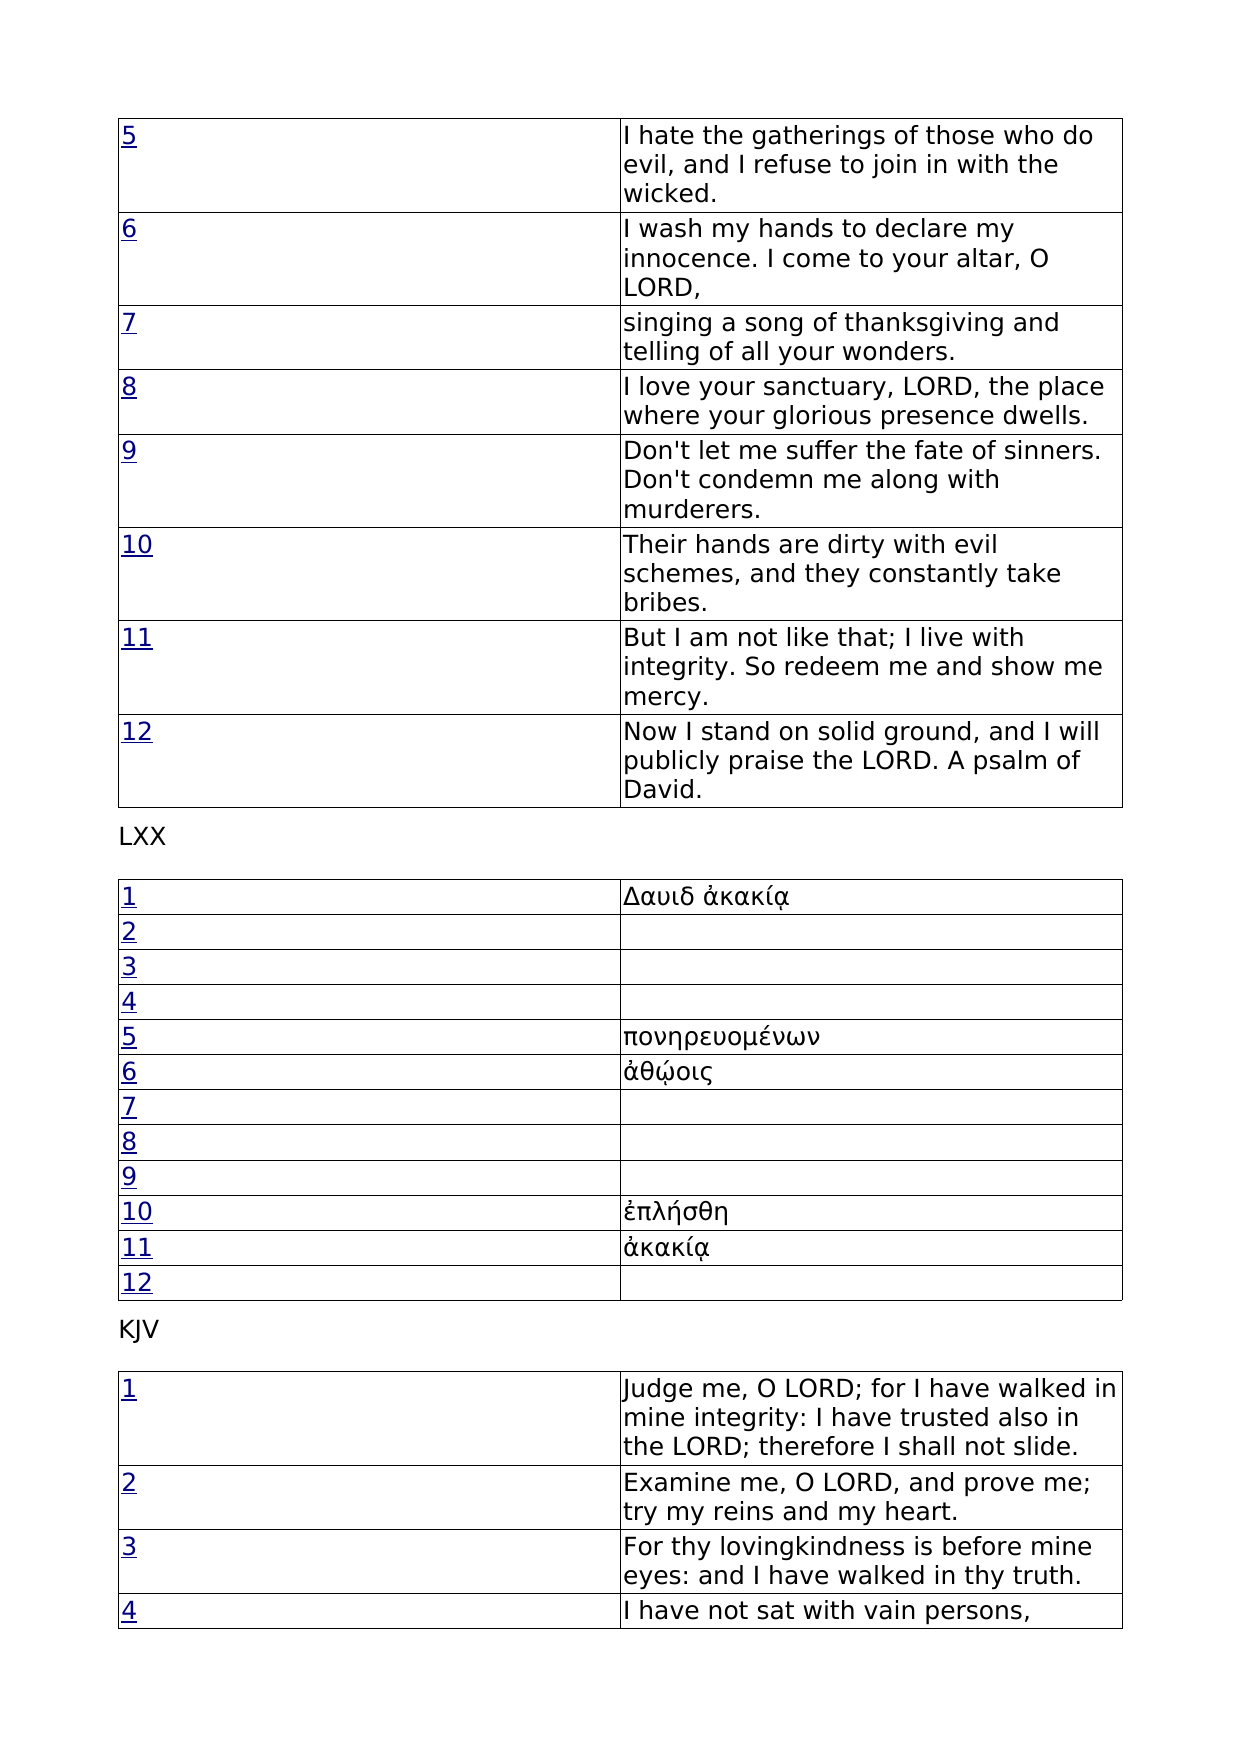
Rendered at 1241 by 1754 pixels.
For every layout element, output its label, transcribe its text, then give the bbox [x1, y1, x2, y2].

table_cell singing a song of thanksgiving and telling of all your wonders. [621, 306, 1122, 369]
table_header 1 [119, 880, 620, 914]
table_cell 12 [119, 715, 620, 807]
table_cell [621, 1090, 1122, 1124]
table_cell 10 [119, 528, 620, 620]
table_cell 2 [119, 1466, 620, 1529]
table_cell ἐπλήσθη [621, 1196, 1122, 1230]
table_cell 4 [119, 985, 620, 1019]
table_cell 2 [119, 915, 620, 949]
table_cell 4 [119, 1594, 620, 1628]
table_cell Don't let me suffer the fate of sinners. Don't condemn me along with murderers. [621, 435, 1122, 527]
table_cell 6 [119, 1055, 620, 1089]
text LXX [118, 822, 1122, 851]
table_cell Now I stand on solid ground, and I will publicly praise the LORD. A psalm of David. [621, 715, 1122, 807]
table_cell 3 [119, 950, 620, 984]
table_cell 12 [119, 1266, 620, 1300]
table_cell 9 [119, 435, 620, 527]
table_cell For thy lovingkindness is before mine eyes: and I have walked in thy truth. [621, 1530, 1122, 1593]
table_cell 11 [119, 1231, 620, 1265]
table_cell 11 [119, 621, 620, 714]
table_cell [621, 1125, 1122, 1159]
table_cell 5 [119, 1020, 620, 1054]
table_cell 10 [119, 1196, 620, 1230]
table_cell Their hands are dirty with evil schemes, and they constantly take bribes. [621, 528, 1122, 620]
text KJV [118, 1315, 1122, 1344]
table_cell 7 [119, 306, 620, 369]
table_cell 8 [119, 370, 620, 433]
table_cell ἀκακίᾳ [621, 1231, 1122, 1265]
table_cell 8 [119, 1125, 620, 1159]
table_cell [621, 950, 1122, 984]
table_cell I have not sat with vain persons, [621, 1594, 1122, 1628]
table_cell 6 [119, 213, 620, 305]
table_cell I hate the gatherings of those who do evil, and I refuse to join in with the wicked. [621, 119, 1122, 212]
table_cell [621, 985, 1122, 1019]
table_cell πονηρευομένων [621, 1020, 1122, 1054]
table_header 1 [119, 1372, 620, 1465]
table_header Δαυιδ ἀκακίᾳ [621, 880, 1122, 914]
table_cell But I am not like that; I live with integrity. So redeem me and show me mercy. [621, 621, 1122, 714]
table_cell [621, 915, 1122, 949]
table_cell 9 [119, 1161, 620, 1194]
table_cell 7 [119, 1090, 620, 1124]
table_header Judge me, O LORD; for I have walked in mine integrity: I have trusted also in the LORD; therefore I shall not slide. [621, 1372, 1122, 1465]
table_cell I love your sanctuary, LORD, the place where your glorious presence dwells. [621, 370, 1122, 433]
table_cell Examine me, O LORD, and prove me; try my reins and my heart. [621, 1466, 1122, 1529]
table_cell 3 [119, 1530, 620, 1593]
table_cell 5 [119, 119, 620, 212]
table_cell ἀθῴοις [621, 1055, 1122, 1089]
table_cell I wash my hands to declare my innocence. I come to your altar, O LORD, [621, 213, 1122, 305]
table_cell [621, 1266, 1122, 1300]
table_cell [621, 1161, 1122, 1194]
